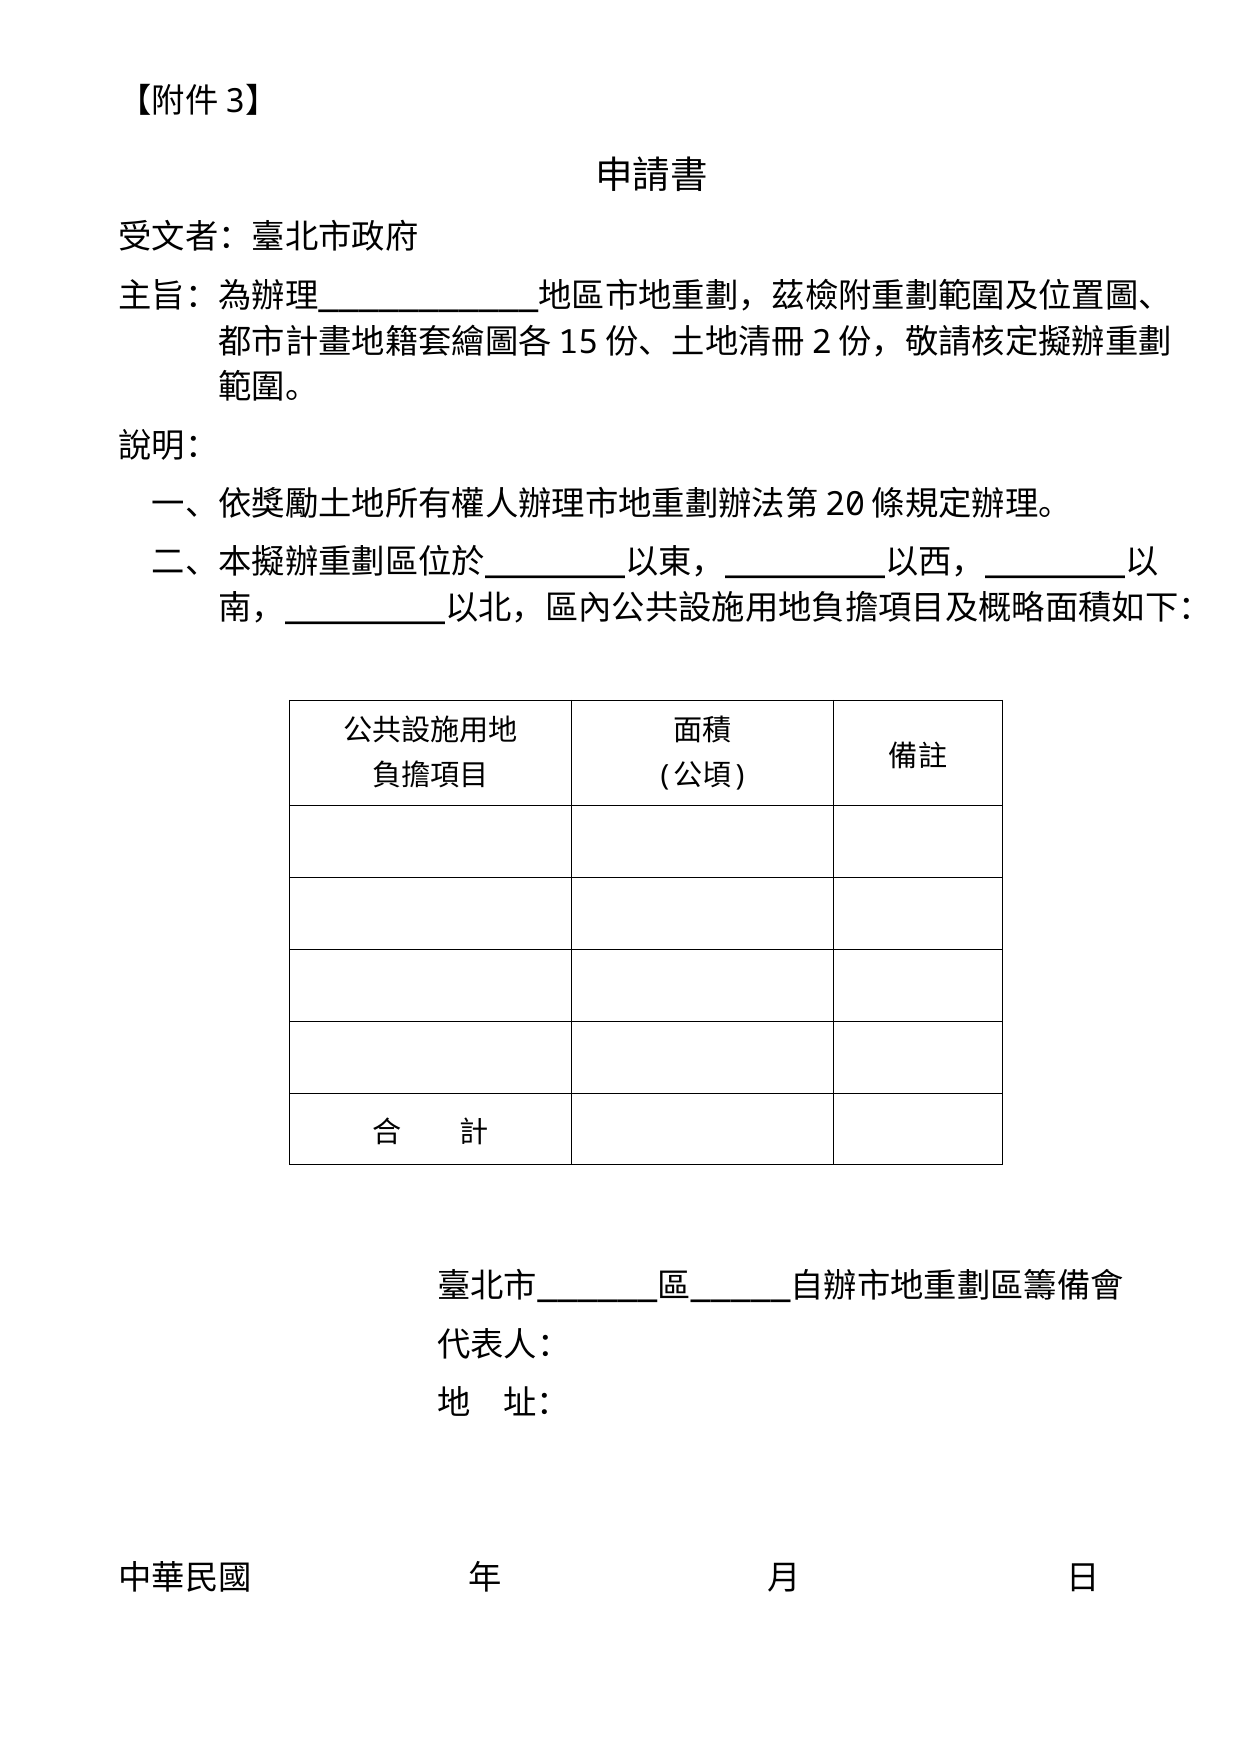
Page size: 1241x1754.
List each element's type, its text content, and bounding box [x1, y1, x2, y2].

table_cell 合 計 [290, 1094, 571, 1164]
text 受文者：臺北市政府 [118, 212, 1184, 258]
table_cell [834, 950, 1002, 1021]
table_header 備註 [834, 701, 1002, 805]
text 地址： [254, 1378, 1184, 1424]
table_cell [290, 806, 571, 877]
text 二、本擬辦重劃區位於_______以東，________以西，_______以南，________以北，區內公共設施用地負擔項目及概略面積如下： [152, 537, 1184, 629]
table_cell [834, 1094, 1002, 1164]
text 說明： [118, 421, 1184, 466]
text 一、依獎勵土地所有權人辦理市地重劃辦法第20條規定辦理。 [118, 479, 1184, 525]
text 申請書 [118, 145, 1184, 200]
table_cell [572, 806, 833, 877]
table_cell [834, 806, 1002, 877]
text 代表人： [254, 1319, 1184, 1365]
table_cell [572, 1094, 833, 1164]
table_cell [572, 878, 833, 949]
table_cell [572, 1022, 833, 1092]
table_header 公共設施用地 負擔項目 [290, 701, 571, 805]
table_header 面積 (公頃) [572, 701, 833, 805]
text 中華民國 年月日 [118, 1553, 1184, 1599]
table_cell [290, 878, 571, 949]
table_cell [290, 1022, 571, 1092]
table_cell [572, 950, 833, 1021]
table_cell [834, 1022, 1002, 1092]
table_cell [290, 950, 571, 1021]
text 臺北市______區_____自辦市地重劃區籌備會 [254, 1261, 1184, 1307]
text 主旨：為辦理___________地區市地重劃，茲檢附重劃範圍及位置圖、都市計畫地籍套繪圖各15份、土地清冊2份，敬請核定擬辦重劃範圍。 [118, 271, 1184, 408]
table_cell [834, 878, 1002, 949]
